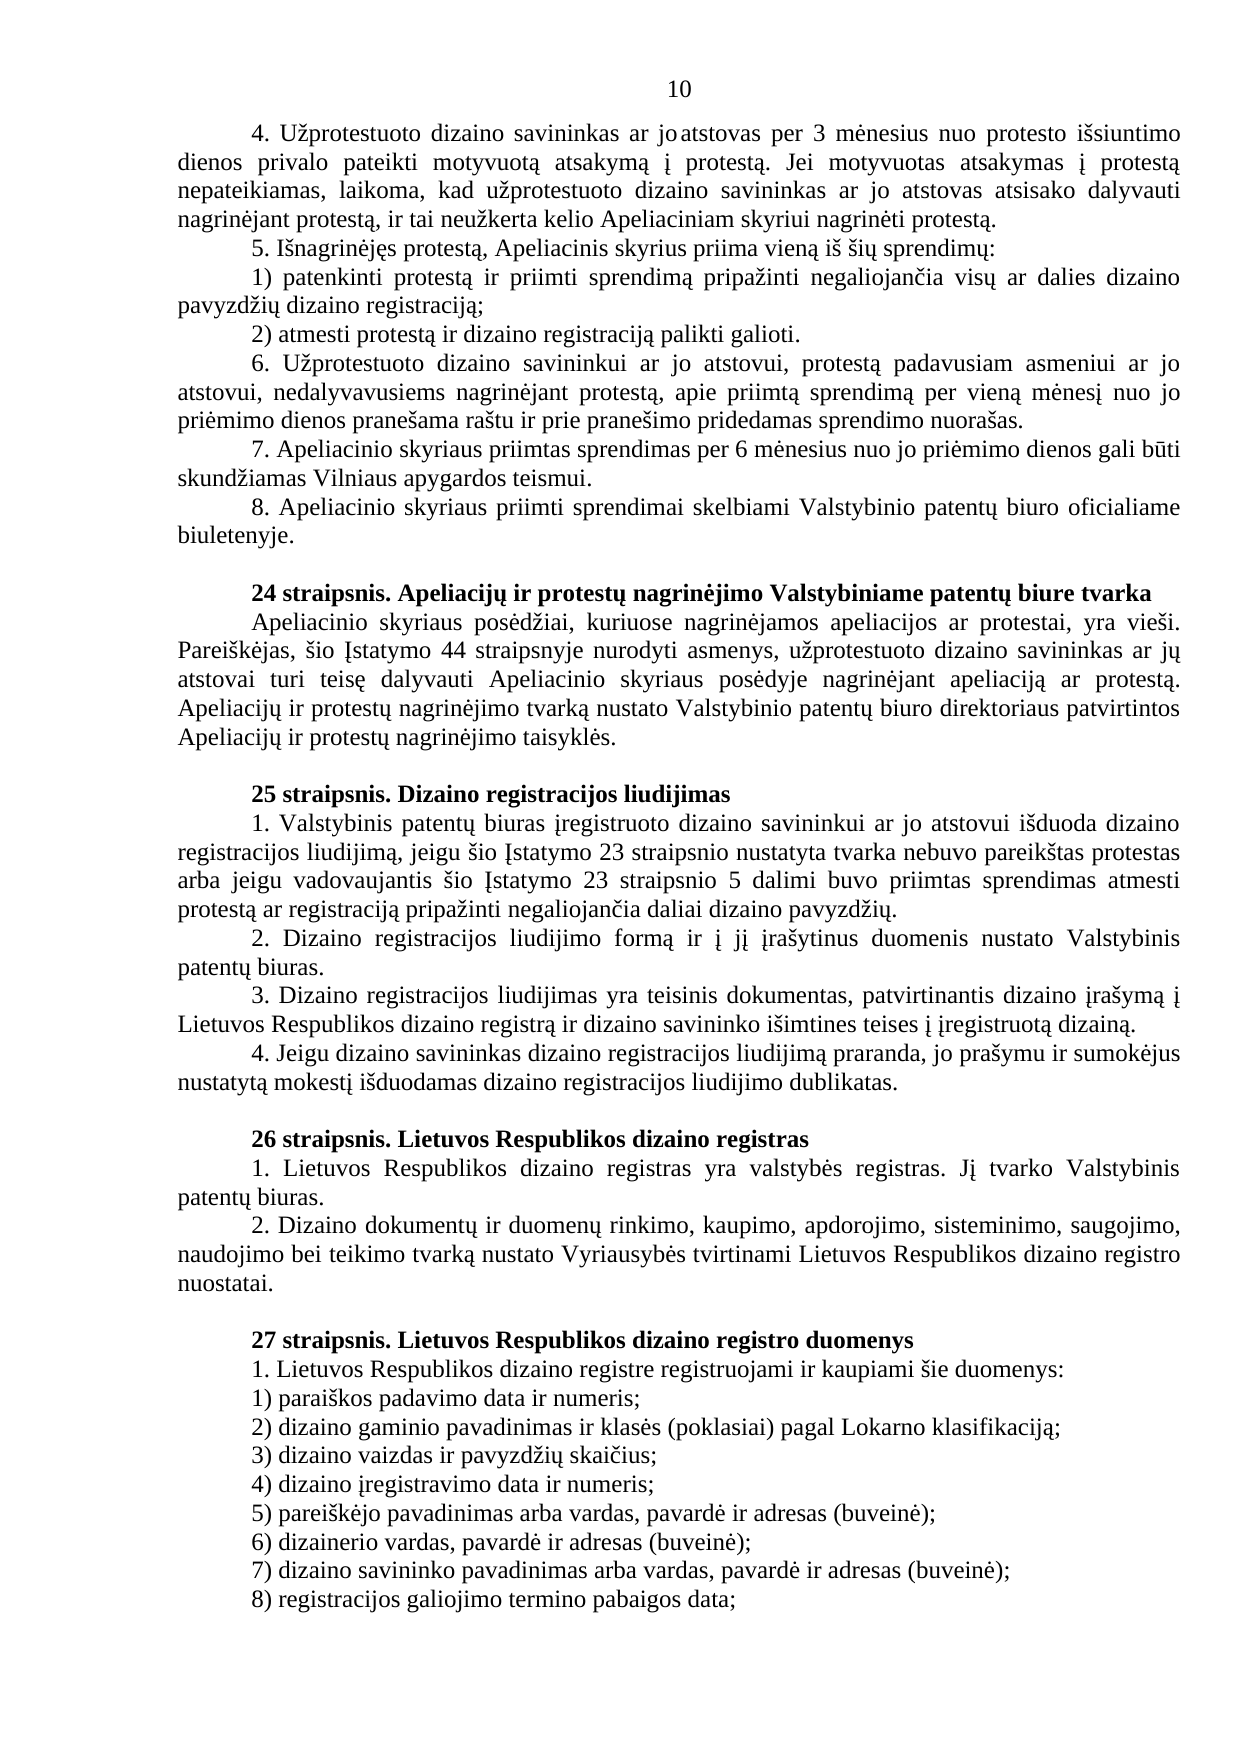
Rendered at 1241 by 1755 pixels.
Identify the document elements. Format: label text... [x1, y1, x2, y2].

text 1) patenkinti protestą ir priimti sprendimą pripažinti negaliojančia visų ar dalies dizaino pavyzdžių dizaino registraciją; [177, 262, 1181, 319]
text 8. Apeliacinio skyriaus priimti sprendimai skelbiami Valstybinio patentų biuro oficialiame biuletenyje. [177, 492, 1181, 549]
text 6. Užprotestuoto dizaino savininkui ar jo atstovui, protestą padavusiam asmeniui ar jo atstovui, nedalyvavusiems nagrinėjant protestą, apie priimtą sprendimą per vieną mėnesį nuo jo priėmimo dienos pranešama raštu ir prie pranešimo pridedamas sprendimo nuorašas. [177, 348, 1181, 434]
text 4. Užprotestuoto dizaino savininkas ar jo atstovas per 3 mėnesius nuo protesto išsiuntimo dienos privalo pateikti motyvuotą atsakymą į protestą. Jei motyvuotas atsakymas į protestą nepateikiamas, laikoma, kad užprotestuoto dizaino savininkas ar jo atstovas atsisako dalyvauti nagrinėjant protestą, ir tai neužkerta kelio Apeliaciniam skyriui nagrinėti protestą. [177, 118, 1181, 233]
text 2) dizaino gaminio pavadinimas ir klasės (poklasiai) pagal Lokarno klasifikaciją; [177, 1412, 1181, 1441]
text 8) registracijos galiojimo termino pabaigos data; [177, 1584, 1181, 1613]
text 7) dizaino savininko pavadinimas arba vardas, pavardė ir adresas (buveinė); [177, 1556, 1181, 1584]
text 6) dizainerio vardas, pavardė ir adresas (buveinė); [177, 1527, 1181, 1556]
text 1. Lietuvos Respublikos dizaino registre registruojami ir kaupiami šie duomenys: [177, 1354, 1181, 1383]
text 27 straipsnis. Lietuvos Respublikos dizaino registro duomenys [177, 1326, 1181, 1354]
text 24 straipsnis. Apeliacijų ir protestų nagrinėjimo Valstybiniame patentų biure tvarka [177, 578, 1181, 607]
text 2) atmesti protestą ir dizaino registraciją palikti galioti. [177, 319, 1181, 348]
text 5. Išnagrinėjęs protestą, Apeliacinis skyrius priima vieną iš šių sprendimų: [177, 233, 1181, 262]
text 4) dizaino įregistravimo data ir numeris; [177, 1469, 1181, 1498]
text Apeliacinio skyriaus posėdžiai, kuriuose nagrinėjamos apeliacijos ar protestai, yra vieši. Pareiškėjas, šio Įstatymo 44 straipsnyje nurodyti asmenys, užprotestuoto dizaino savininkas ar jų atstovai turi teisę dalyvauti Apeliacinio skyriaus posėdyje nagrinėjant apeliaciją ar protestą. Apeliacijų ir protestų nagrinėjimo tvarką nustato Valstybinio patentų biuro direktoriaus patvirtintos Apeliacijų ir protestų nagrinėjimo taisyklės. [177, 607, 1181, 751]
text 26 straipsnis. Lietuvos Respublikos dizaino registras [177, 1124, 1181, 1153]
text 4. Jeigu dizaino savininkas dizaino registracijos liudijimą praranda, jo prašymu ir sumokėjus nustatytą mokestį išduodamas dizaino registracijos liudijimo dublikatas. [177, 1038, 1181, 1096]
text 25 straipsnis. Dizaino registracijos liudijimas [177, 779, 1181, 808]
text 1) paraiškos padavimo data ir numeris; [177, 1383, 1181, 1412]
text 5) pareiškėjo pavadinimas arba vardas, pavardė ir adresas (buveinė); [177, 1498, 1181, 1527]
text 2. Dizaino dokumentų ir duomenų rinkimo, kaupimo, apdorojimo, sisteminimo, saugojimo, naudojimo bei teikimo tvarką nustato Vyriausybės tvirtinami Lietuvos Respublikos dizaino registro nuostatai. [177, 1211, 1181, 1297]
text 7. Apeliacinio skyriaus priimtas sprendimas per 6 mėnesius nuo jo priėmimo dienos gali būti skundžiamas Vilniaus apygardos teismui. [177, 434, 1181, 492]
text 2. Dizaino registracijos liudijimo formą ir į jį įrašytinus duomenis nustato Valstybinis patentų biuras. [177, 923, 1181, 981]
text 1. Valstybinis patentų biuras įregistruoto dizaino savininkui ar jo atstovui išduoda dizaino registracijos liudijimą, jeigu šio Įstatymo 23 straipsnio nustatyta tvarka nebuvo pareikštas protestas arba jeigu vadovaujantis šio Įstatymo 23 straipsnio 5 dalimi buvo priimtas sprendimas atmesti protestą ar registraciją pripažinti negaliojančia daliai dizaino pavyzdžių. [177, 808, 1181, 923]
text 1. Lietuvos Respublikos dizaino registras yra valstybės registras. Jį tvarko Valstybinis patentų biuras. [177, 1153, 1181, 1211]
text 3) dizaino vaizdas ir pavyzdžių skaičius; [177, 1441, 1181, 1469]
text 3. Dizaino registracijos liudijimas yra teisinis dokumentas, patvirtinantis dizaino įrašymą į Lietuvos Respublikos dizaino registrą ir dizaino savininko išimtines teises į įregistruotą dizainą. [177, 981, 1181, 1038]
